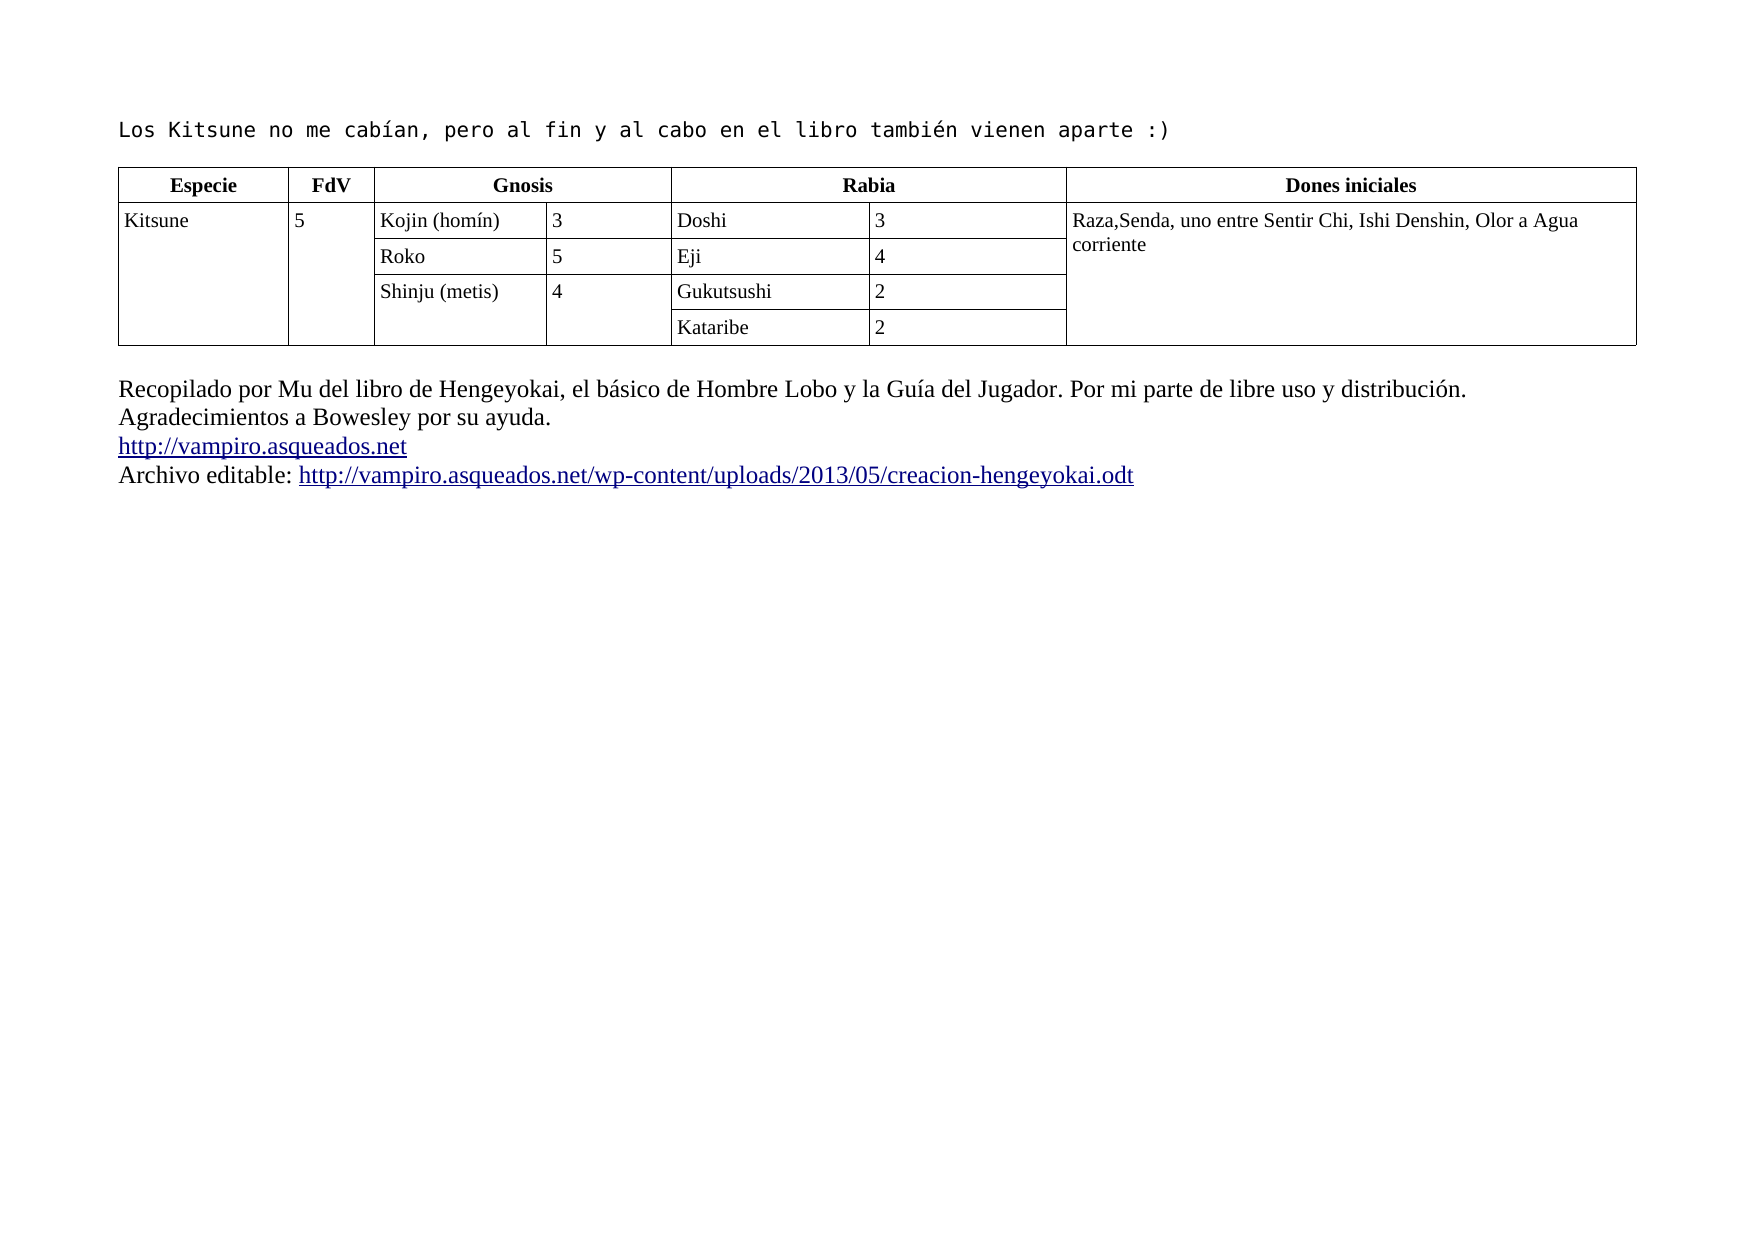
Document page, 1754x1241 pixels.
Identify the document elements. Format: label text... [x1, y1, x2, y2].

table_cell Shinju (metis) [375, 275, 546, 345]
table_cell Kataribe [672, 310, 869, 345]
table_cell Roko [375, 239, 546, 273]
table_cell 2 [870, 275, 1066, 309]
table_cell 3 [547, 203, 671, 238]
table_header Dones iniciales [1067, 168, 1636, 202]
table_cell 4 [547, 275, 671, 345]
table_cell Kitsune [119, 203, 288, 345]
table_cell Kojin (homín) [375, 203, 546, 238]
table_header Gnosis [375, 168, 671, 202]
text Recopilado por Mu del libro de Hengeyokai, el básico de Hombre Lobo y la Guía del Jugador. Por mi parte de libre uso y distribución. [118, 374, 1636, 402]
table_cell 2 [870, 310, 1066, 345]
table_header FdV [289, 168, 374, 202]
text Los Kitsune no me cabían, pero al fin y al cabo en el libro también vienen aparte :) [118, 118, 1636, 142]
table_cell 5 [547, 239, 671, 273]
table_header Rabia [672, 168, 1066, 202]
text Archivo editable: http://vampiro.asqueados.net/wp-content/uploads/2013/05/creacion-hengeyokai.odt [118, 460, 1636, 489]
table_cell 4 [870, 239, 1066, 273]
text Agradecimientos a Bowesley por su ayuda. [118, 402, 1636, 431]
table_cell Raza,Senda, uno entre Sentir Chi, Ishi Denshin, Olor a Agua corriente [1067, 203, 1636, 345]
table_cell Doshi [672, 203, 869, 238]
table_header Especie [119, 168, 288, 202]
table_cell 5 [289, 203, 374, 345]
table_cell Eji [672, 239, 869, 273]
table_cell 3 [870, 203, 1066, 238]
table_cell Gukutsushi [672, 275, 869, 309]
text http://vampiro.asqueados.net [118, 431, 1636, 460]
